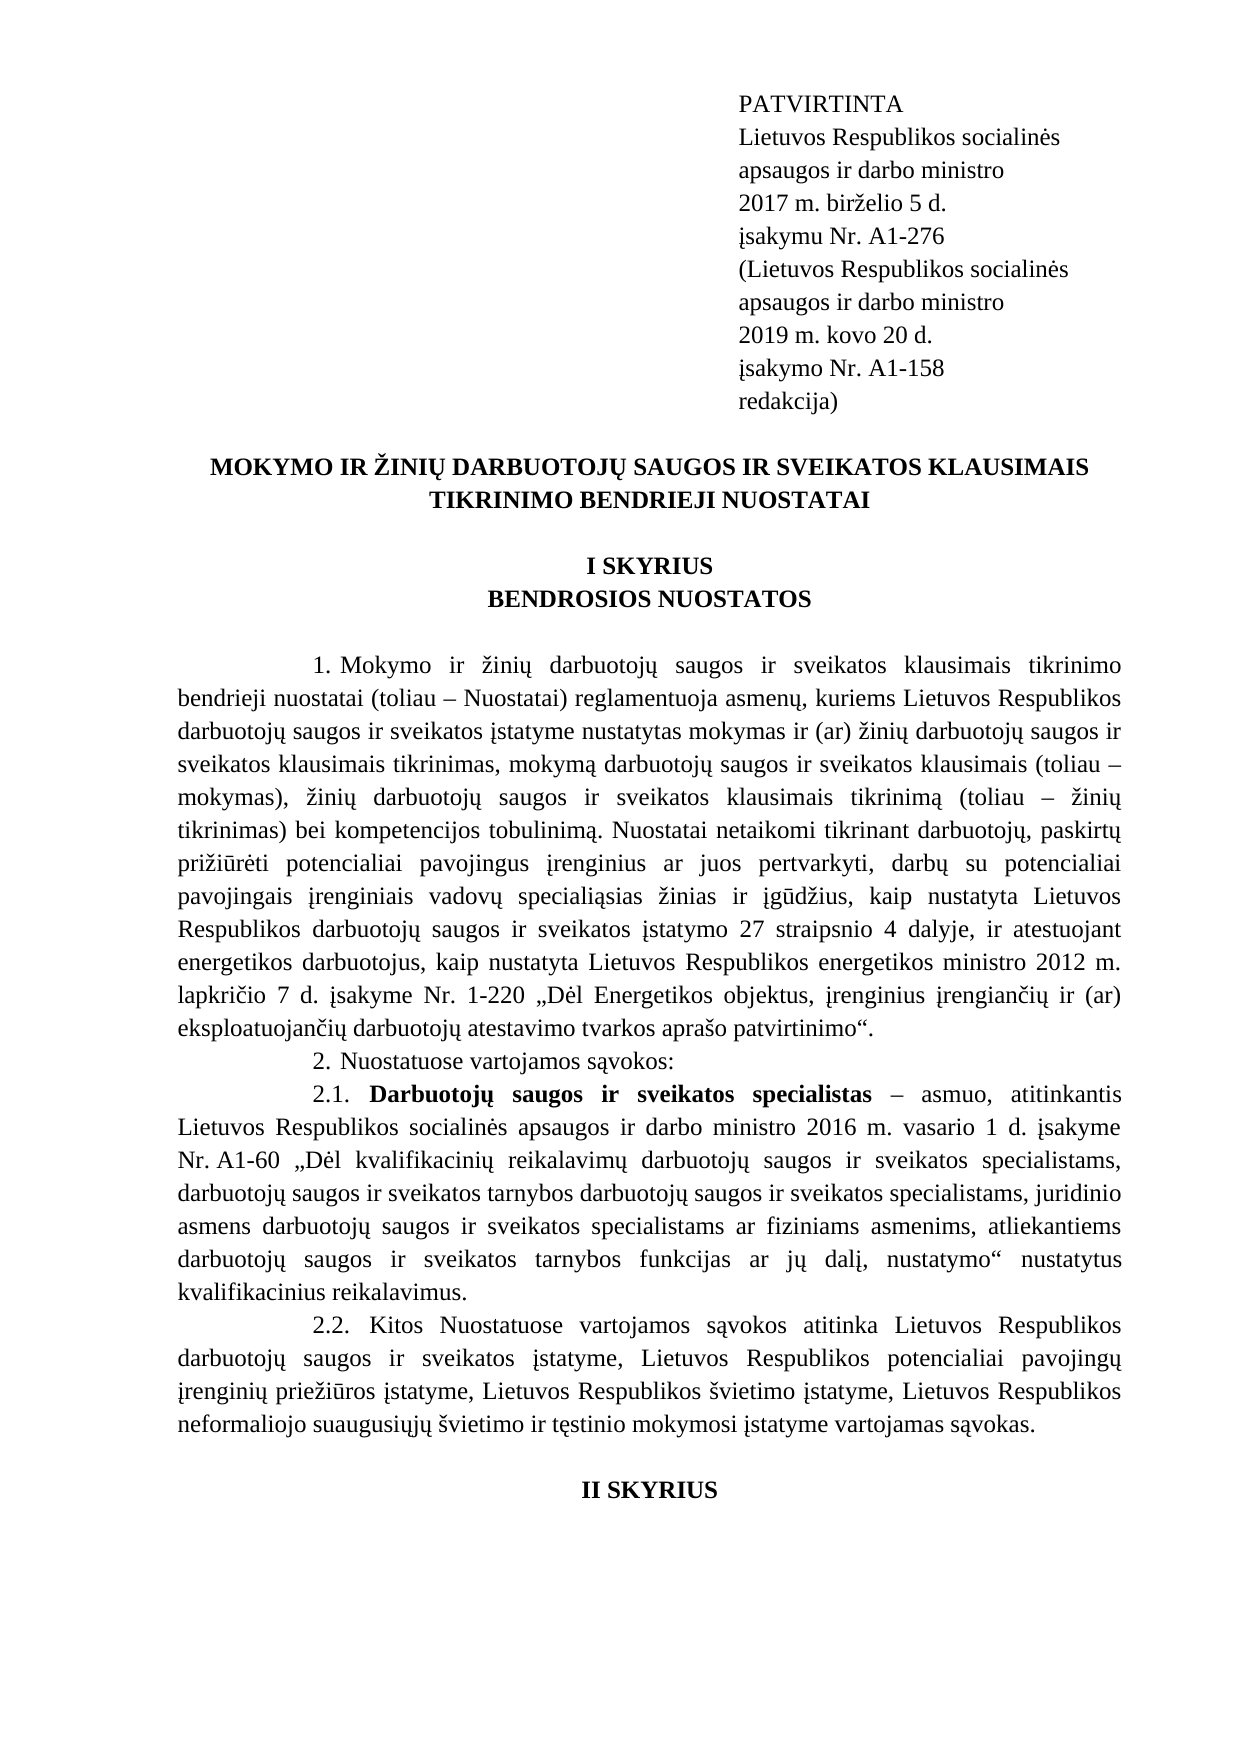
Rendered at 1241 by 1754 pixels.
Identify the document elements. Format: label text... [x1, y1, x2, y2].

text 2.2. Kitos Nuostatuose vartojamos sąvokos atitinka Lietuvos Respublikos darbuotojų saugos ir sveikatos įstatyme, Lietuvos Respublikos potencialiai pavojingų įrenginių priežiūros įstatyme, Lietuvos Respublikos švietimo įstatyme, Lietuvos Respublikos neformaliojo suaugusiųjų švietimo ir tęstinio mokymosi įstatyme vartojamas sąvokas. [177, 1310, 1122, 1438]
text I SKYRIUS [177, 551, 1122, 580]
text BENDROSIOS NUOSTATOS [177, 584, 1122, 613]
text 2017 m. birželio 5 d. [738, 188, 1122, 216]
text 2. Nuostatuose vartojamos sąvokos: [177, 1046, 1122, 1075]
text redakcija) [738, 386, 1122, 414]
text (Lietuvos Respublikos socialinės apsaugos ir darbo ministro [738, 254, 1122, 316]
text įsakymu Nr. A1-276 [738, 221, 1122, 249]
text 1. Mokymo ir žinių darbuotojų saugos ir sveikatos klausimais tikrinimo bendrieji nuostatai (toliau – Nuostatai) reglamentuoja asmenų, kuriems Lietuvos Respublikos darbuotojų saugos ir sveikatos įstatyme nustatytas mokymas ir (ar) žinių darbuotojų saugos ir sveikatos klausimais tikrinimas, mokymą darbuotojų saugos ir sveikatos klausimais (toliau – mokymas), žinių darbuotojų saugos ir sveikatos klausimais tikrinimą (toliau – žinių tikrinimas) bei kompetencijos tobulinimą. Nuostatai netaikomi tikrinant darbuotojų, paskirtų prižiūrėti potencialiai pavojingus įrenginius ar juos pertvarkyti, darbų su potencialiai pavojingais įrenginiais vadovų specialiąsias žinias ir įgūdžius, kaip nustatyta Lietuvos Respublikos darbuotojų saugos ir sveikatos įstatymo 27 straipsnio 4 dalyje, ir atestuojant energetikos darbuotojus, kaip nustatyta Lietuvos Respublikos energetikos ministro 2012 m. lapkričio 7 d. įsakyme Nr. 1-220 „Dėl Energetikos objektus, įrenginius įrengiančių ir (ar) eksploatuojančių darbuotojų atestavimo tvarkos aprašo patvirtinimo“. [177, 650, 1122, 1042]
text Lietuvos Respublikos socialinės apsaugos ir darbo ministro [738, 122, 1122, 183]
text 2.1. Darbuotojų saugos ir sveikatos specialistas – asmuo, atitinkantis Lietuvos Respublikos socialinės apsaugos ir darbo ministro 2016 m. vasario 1 d. įsakyme Nr. A1-60 „Dėl kvalifikacinių reikalavimų darbuotojų saugos ir sveikatos specialistams, darbuotojų saugos ir sveikatos tarnybos darbuotojų saugos ir sveikatos specialistams, juridinio asmens darbuotojų saugos ir sveikatos specialistams ar fiziniams asmenims, atliekantiems darbuotojų saugos ir sveikatos tarnybos funkcijas ar jų dalį, nustatymo“ nustatytus kvalifikacinius reikalavimus. [177, 1079, 1122, 1306]
text 2019 m. kovo 20 d. [738, 320, 1122, 348]
text įsakymo Nr. A1-158 [738, 353, 1122, 382]
text II SKYRIUS [177, 1476, 1122, 1504]
text PATVIRTINTA [738, 89, 1122, 117]
text MOKYMO IR ŽINIŲ DARBUOTOJŲ SAUGOS IR SVEIKATOS KLAUSIMAIS TIKRINIMO BENDRIEJI NUOSTATAI [177, 452, 1122, 514]
